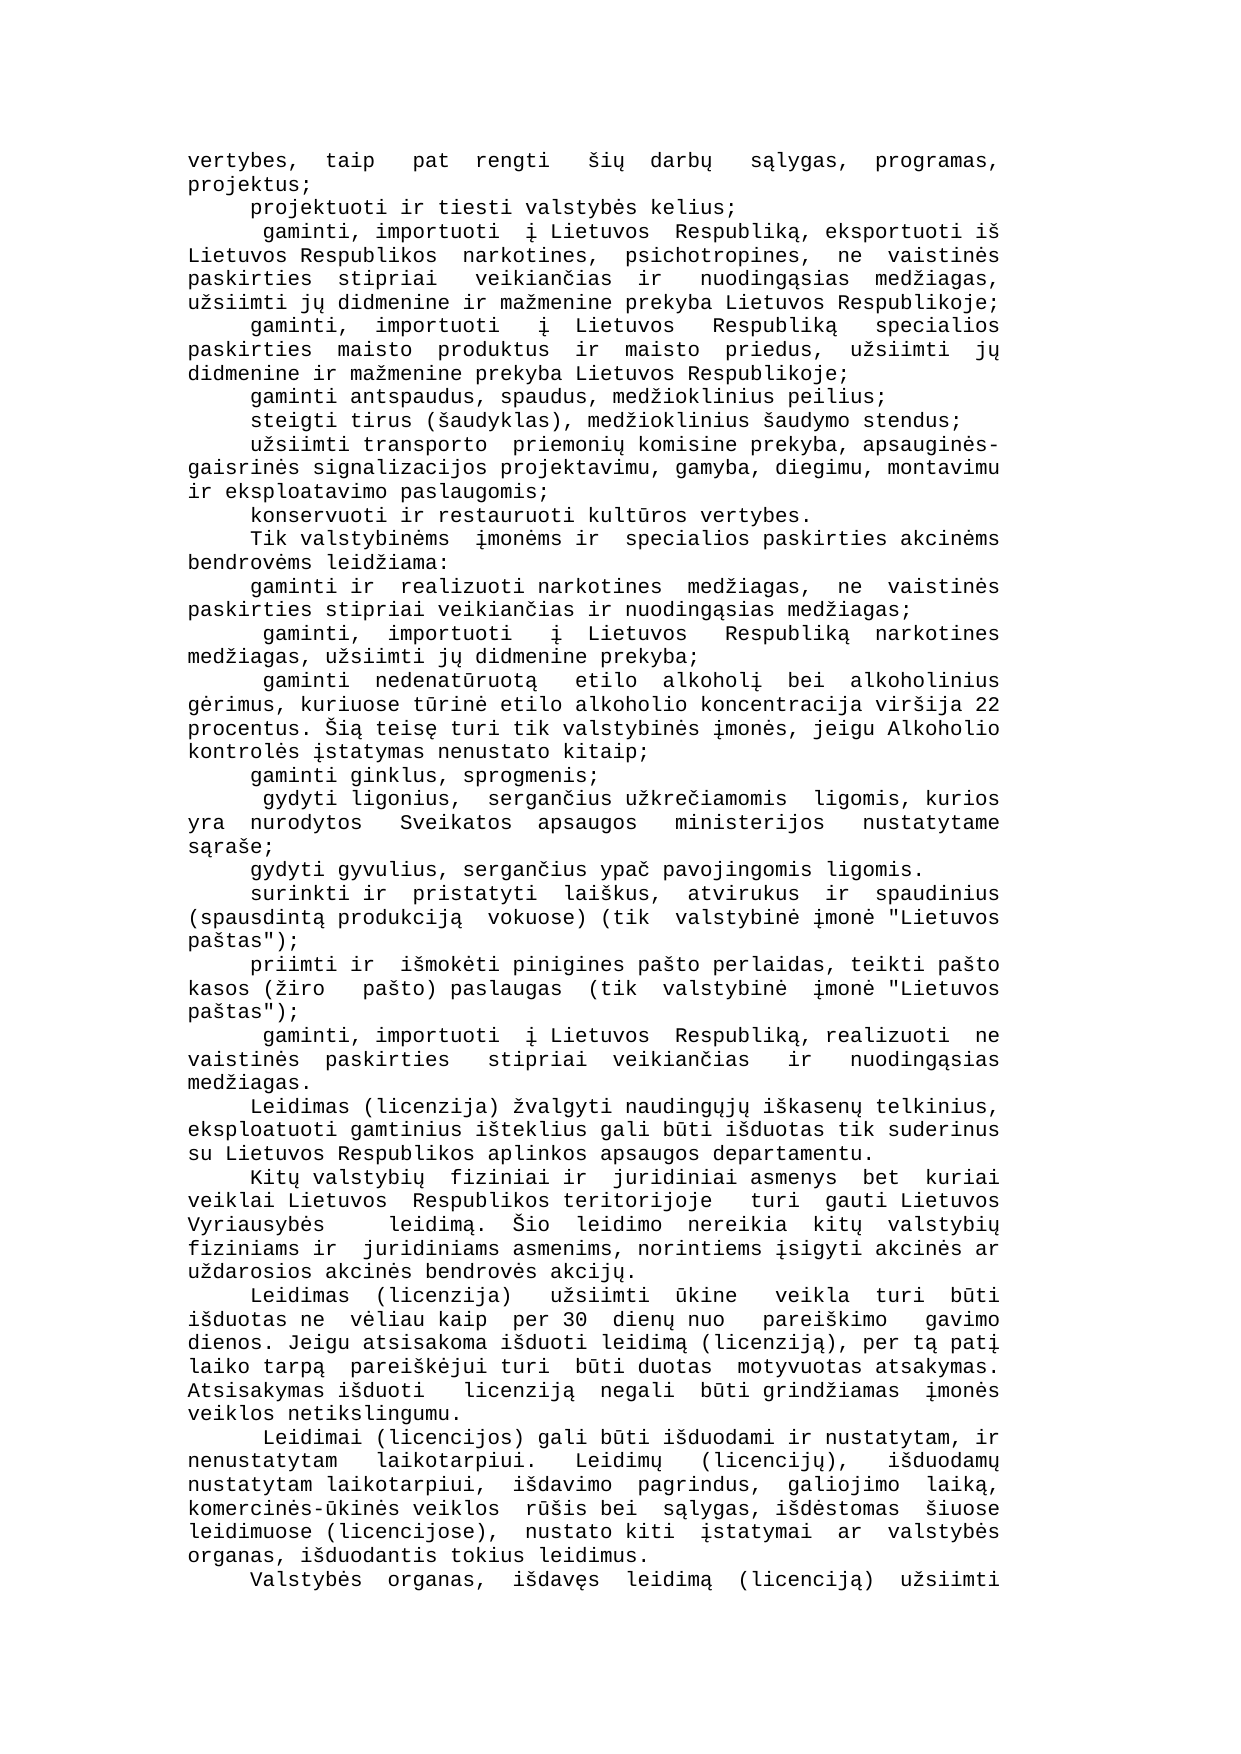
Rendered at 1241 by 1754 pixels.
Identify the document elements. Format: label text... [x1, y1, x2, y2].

text priimti ir išmokėti pinigines pašto perlaidas, teikti pašto [187, 954, 1053, 978]
text kontrolės įstatymas nenustato kitaip; [187, 741, 1053, 765]
text Leidimas (licenzija) žvalgyti naudingųjų iškasenų telkinius, [187, 1096, 1053, 1119]
text komercinės-ūkinės veiklos rūšis bei sąlygas, išdėstomas šiuose [187, 1498, 1053, 1521]
text gydyti gyvulius, sergančius ypač pavojingomis ligomis. [187, 859, 1053, 883]
text (spausdintą produkciją vokuose) (tik valstybinė įmonė "Lietuvos [187, 907, 1053, 930]
text projektuoti ir tiesti valstybės kelius; [187, 197, 1053, 221]
text didmenine ir mažmenine prekyba Lietuvos Respublikoje; [187, 363, 1053, 386]
text gaminti nedenatūruotą etilo alkoholį bei alkoholinius [187, 670, 1053, 694]
text Kitų valstybių fiziniai ir juridiniai asmenys bet kuriai [187, 1167, 1053, 1190]
text veiklai Lietuvos Respublikos teritorijoje turi gauti Lietuvos [187, 1190, 1053, 1214]
text ir eksploatavimo paslaugomis; [187, 481, 1053, 505]
text gaisrinės signalizacijos projektavimu, gamyba, diegimu, montavimu [187, 457, 1053, 481]
text eksploatuoti gamtinius išteklius gali būti išduotas tik suderinus [187, 1119, 1053, 1143]
text procentus. Šią teisę turi tik valstybinės įmonės, jeigu Alkoholio [187, 717, 1053, 741]
text steigti tirus (šaudyklas), medžioklinius šaudymo stendus; [187, 410, 1053, 434]
text fiziniams ir juridiniams asmenims, norintiems įsigyti akcinės ar [187, 1238, 1053, 1261]
text bendrovėms leidžiama: [187, 552, 1053, 576]
text projektus; [187, 174, 1053, 197]
text vaistinės paskirties stipriai veikiančias ir nuodingąsias [187, 1048, 1053, 1072]
text Vyriausybės leidimą. Šio leidimo nereikia kitų valstybių [187, 1214, 1053, 1238]
text laiko tarpą pareiškėjui turi būti duotas motyvuotas atsakymas. [187, 1356, 1053, 1379]
text gydyti ligonius, sergančius užkrečiamomis ligomis, kurios [187, 788, 1053, 812]
text yra nurodytos Sveikatos apsaugos ministerijos nustatytame [187, 812, 1053, 836]
text gaminti, importuoti į Lietuvos Respubliką, realizuoti ne [187, 1025, 1053, 1048]
text užsiimti jų didmenine ir mažmenine prekyba Lietuvos Respublikoje; [187, 292, 1053, 316]
text kasos (žiro pašto) paslaugas (tik valstybinė įmonė "Lietuvos [187, 978, 1053, 1001]
text gaminti ir realizuoti narkotines medžiagas, ne vaistinės [187, 576, 1053, 599]
text Lietuvos Respublikos narkotines, psichotropines, ne vaistinės [187, 244, 1053, 268]
text Valstybės organas, išdavęs leidimą (licenciją) užsiimti [187, 1569, 1053, 1592]
text užsiimti transporto priemonių komisine prekyba, apsauginės- [187, 434, 1053, 457]
text paštas"); [187, 930, 1053, 954]
text uždarosios akcinės bendrovės akcijų. [187, 1261, 1053, 1285]
text medžiagas, užsiimti jų didmenine prekyba; [187, 647, 1053, 670]
text paskirties stipriai veikiančias ir nuodingąsias medžiagas; [187, 599, 1053, 623]
text nustatytam laikotarpiui, išdavimo pagrindus, galiojimo laiką, [187, 1474, 1053, 1498]
text sąraše; [187, 836, 1053, 859]
text gaminti, importuoti į Lietuvos Respubliką specialios [187, 316, 1053, 339]
text paštas"); [187, 1001, 1053, 1025]
text Leidimai (licencijos) gali būti išduodami ir nustatytam, ir [187, 1427, 1053, 1451]
text medžiagas. [187, 1072, 1053, 1096]
text išduotas ne vėliau kaip per 30 dienų nuo pareiškimo gavimo [187, 1309, 1053, 1332]
text Tik valstybinėms įmonėms ir specialios paskirties akcinėms [187, 528, 1053, 552]
text su Lietuvos Respublikos aplinkos apsaugos departamentu. [187, 1143, 1053, 1167]
text vertybes, taip pat rengti šių darbų sąlygas, programas, [187, 150, 1053, 174]
text konservuoti ir restauruoti kultūros vertybes. [187, 505, 1053, 528]
text organas, išduodantis tokius leidimus. [187, 1545, 1053, 1569]
text Leidimas (licenzija) užsiimti ūkine veikla turi būti [187, 1285, 1053, 1309]
text surinkti ir pristatyti laiškus, atvirukus ir spaudinius [187, 883, 1053, 907]
text veiklos netikslingumu. [187, 1403, 1053, 1427]
text dienos. Jeigu atsisakoma išduoti leidimą (licenziją), per tą patį [187, 1332, 1053, 1356]
text gaminti, importuoti į Lietuvos Respubliką, eksportuoti iš [187, 221, 1053, 244]
text leidimuose (licencijose), nustato kiti įstatymai ar valstybės [187, 1521, 1053, 1545]
text gėrimus, kuriuose tūrinė etilo alkoholio koncentracija viršija 22 [187, 694, 1053, 717]
text Atsisakymas išduoti licenziją negali būti grindžiamas įmonės [187, 1379, 1053, 1403]
text gaminti, importuoti į Lietuvos Respubliką narkotines [187, 623, 1053, 647]
text nenustatytam laikotarpiui. Leidimų (licencijų), išduodamų [187, 1451, 1053, 1474]
text paskirties maisto produktus ir maisto priedus, užsiimti jų [187, 339, 1053, 363]
text gaminti ginklus, sprogmenis; [187, 765, 1053, 788]
text gaminti antspaudus, spaudus, medžioklinius peilius; [187, 386, 1053, 410]
text paskirties stipriai veikiančias ir nuodingąsias medžiagas, [187, 268, 1053, 292]
